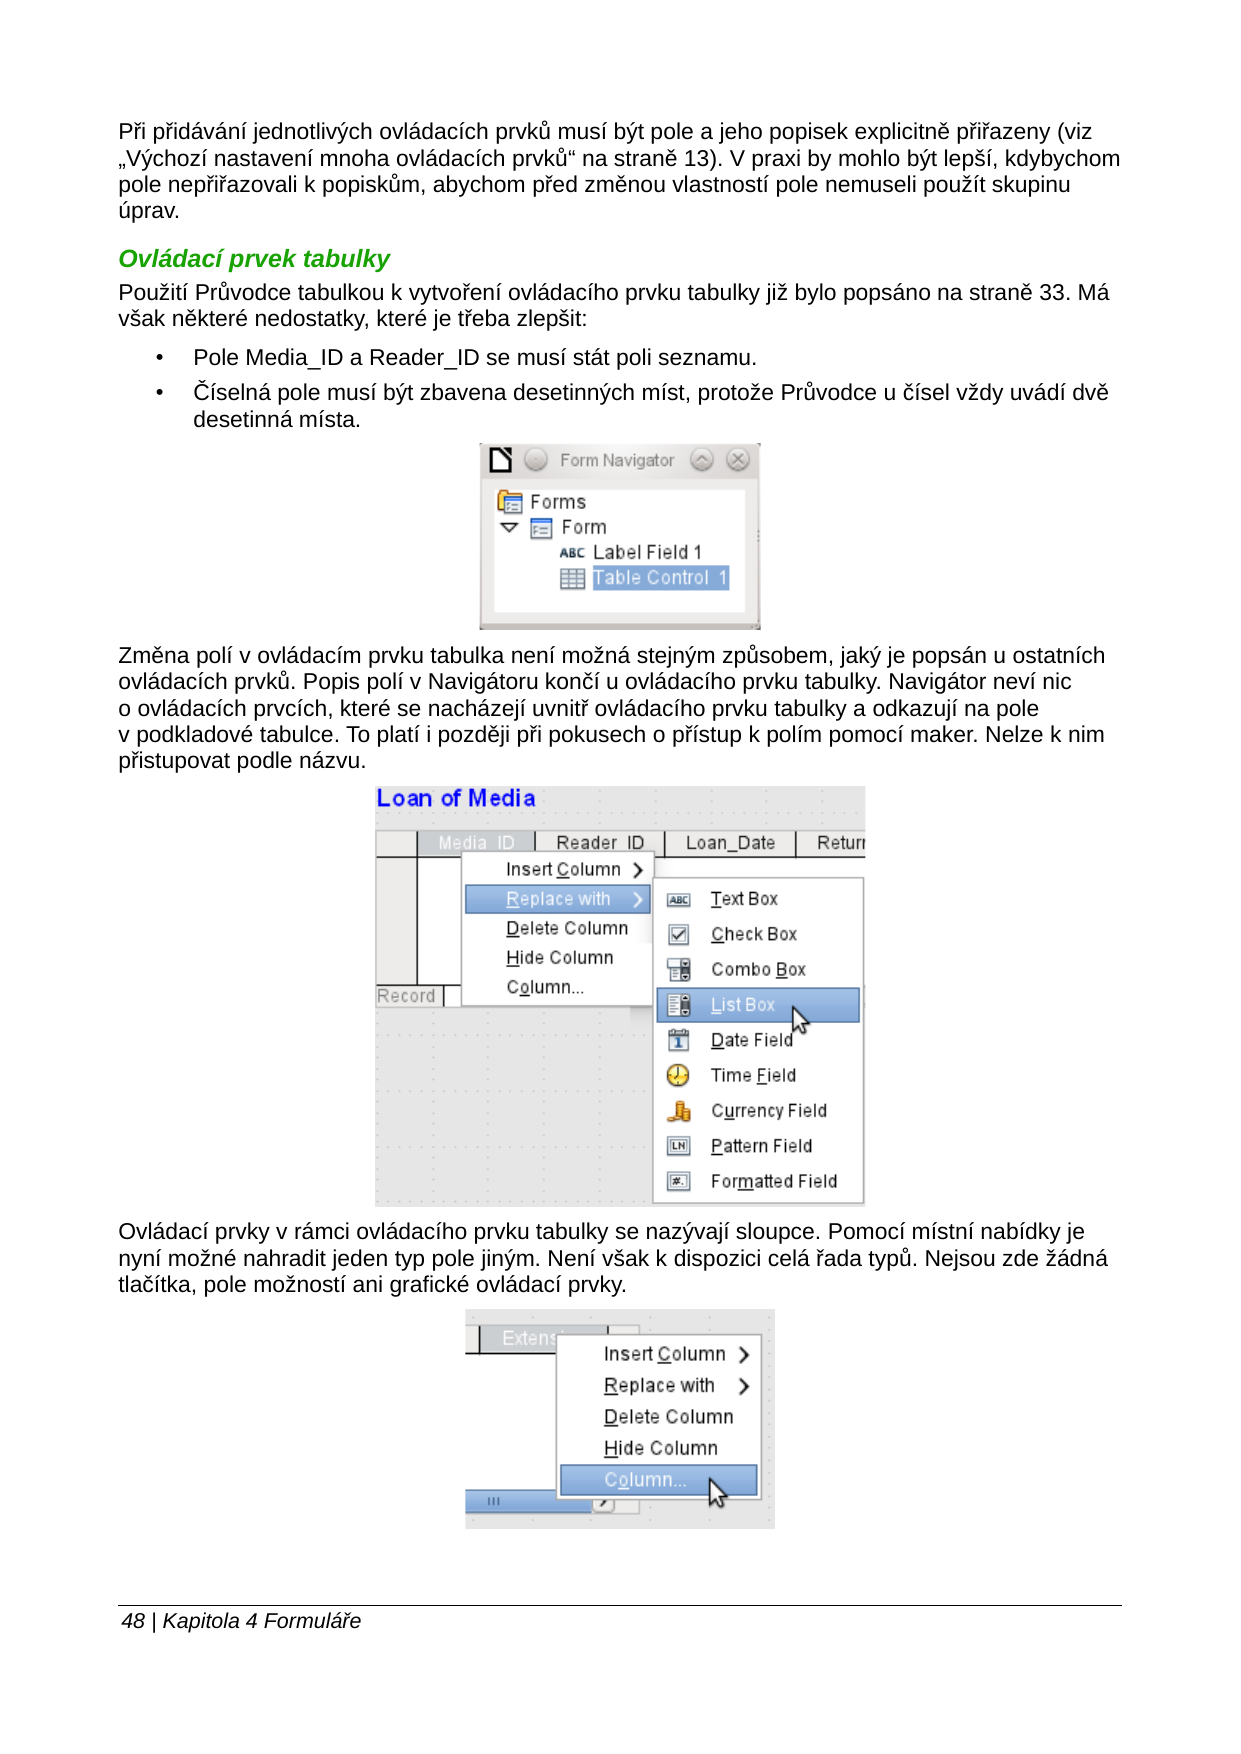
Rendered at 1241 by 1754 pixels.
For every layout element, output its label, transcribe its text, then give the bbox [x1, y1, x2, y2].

list Pole Media_ID a Reader_ID se musí stát poli seznamu. [156, 344, 1122, 370]
subtitle Ovládací prvek tabulky [118, 244, 1122, 273]
text Změna polí v ovládacím prvku tabulka není možná stejným způsobem, jaký je popsán u ostatních ovládacích prvků. Popis polí v Navigátoru končí u ovládacího prvku tabulky. Navigátor neví nic o ovládacích prvcích, které se nacházejí uvnitř ovládacího prvku tabulky a odkazují na pole v podkladové tabulce. To platí i později při pokusech o přístup k polím pomocí maker. Nelze k nim přistupovat podle názvu. [118, 642, 1122, 774]
text Při přidávání jednotlivých ovládacích prvků musí být pole a jeho popisek explicitně přiřazeny (viz „Výchozí nastavení mnoha ovládacích prvků“ na straně 13). V praxi by mohlo být lepší, kdybychom pole nepřiřazovali k popiskům, abychom před změnou vlastností pole nemuseli použít skupinu úprav. [118, 118, 1122, 223]
text Ovládací prvky v rámci ovládacího prvku tabulky se nazývají sloupce. Pomocí místní nabídky je nyní možné nahradit jeden typ pole jiným. Není však k dispozici celá řada typů. Nejsou zde žádná tlačítka, pole možností ani grafické ovládací prvky. [118, 1218, 1122, 1297]
picture [375, 786, 866, 1207]
text Použití Průvodce tabulkou k vytvoření ovládacího prvku tabulky již bylo popsáno na straně 33. Má však některé nedostatky, které je třeba zlepšit: [118, 279, 1122, 332]
picture [479, 443, 761, 630]
picture [465, 1309, 775, 1529]
list Číselná pole musí být zbavena desetinných míst, protože Průvodce u čísel vždy uvádí dvě desetinná místa. [156, 379, 1122, 432]
